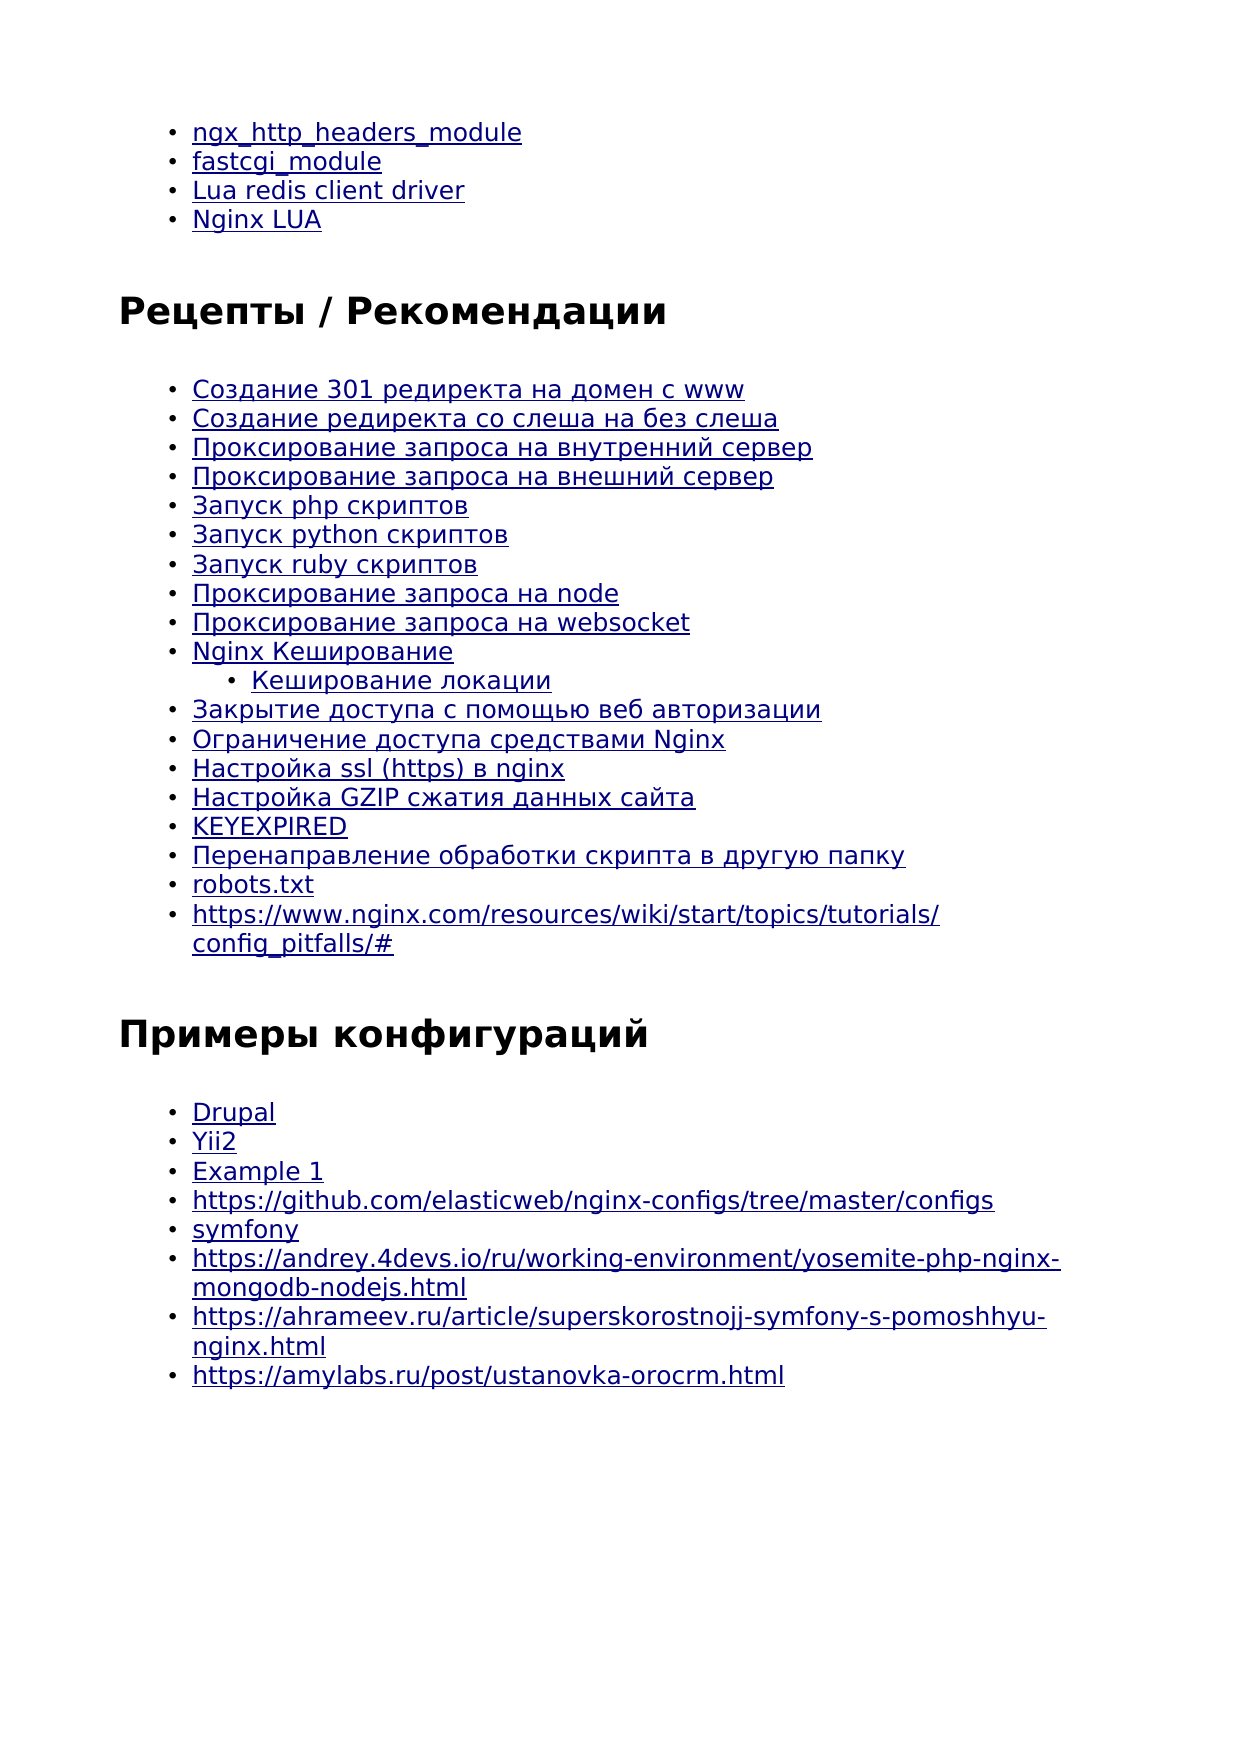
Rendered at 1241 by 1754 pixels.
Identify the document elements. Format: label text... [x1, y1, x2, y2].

subtitle Примеры конфигураций [118, 1013, 1122, 1056]
list Запуск python скриптов [177, 521, 1122, 550]
list Nginx LUA [177, 206, 1122, 235]
list Lua redis client driver [177, 176, 1122, 206]
list Создание редиректа со слеша на без слеша [177, 404, 1122, 433]
list Проксирование запроса на внутренний сервер [177, 433, 1122, 462]
list Перенаправление обработки скрипта в другую папку [177, 842, 1122, 871]
list Создание 301 редиректа на домен с www [177, 375, 1122, 404]
list Проксирование запроса на websocket [177, 608, 1122, 637]
list https://github.com/elasticweb/nginx-configs/tree/master/configs [177, 1186, 1122, 1215]
list Запуск php скриптов [177, 492, 1122, 521]
list Кеширование локации [236, 667, 1122, 696]
list https://amylabs.ru/post/ustanovka-orocrm.html [177, 1361, 1122, 1390]
list Nginx Кеширование [177, 637, 1122, 667]
list KEYEXPIRED [177, 812, 1122, 842]
list Закрытие доступа с помощью веб авторизации [177, 696, 1122, 725]
list https://ahrameev.ru/article/superskorostnojj-symfony-s-pomoshhyu-nginx.html [177, 1302, 1122, 1361]
list Ограничение доступа средствами Nginx [177, 725, 1122, 754]
list fastcgi_module [177, 147, 1122, 176]
list Запуск ruby скриптов [177, 550, 1122, 579]
list robots.txt [177, 871, 1122, 900]
list Проксирование запроса на внешний сервер [177, 462, 1122, 492]
list ngx_http_headers_module [177, 118, 1122, 147]
subtitle Рецепты / Рекомендации [118, 289, 1122, 333]
list Настройка GZIP сжатия данных сайта [177, 783, 1122, 812]
list Yii2 [177, 1127, 1122, 1157]
list Настройка ssl (https) в nginx [177, 754, 1122, 783]
list Example 1 [177, 1157, 1122, 1186]
list https://www.nginx.com/resources/wiki/start/topics/tutorials/config_pitfalls/# [177, 900, 1122, 958]
list Проксирование запроса на node [177, 579, 1122, 608]
list https://andrey.4devs.io/ru/working-environment/yosemite-php-nginx-mongodb-nodejs.html [177, 1244, 1122, 1302]
list symfony [177, 1215, 1122, 1244]
list Drupal [177, 1098, 1122, 1127]
